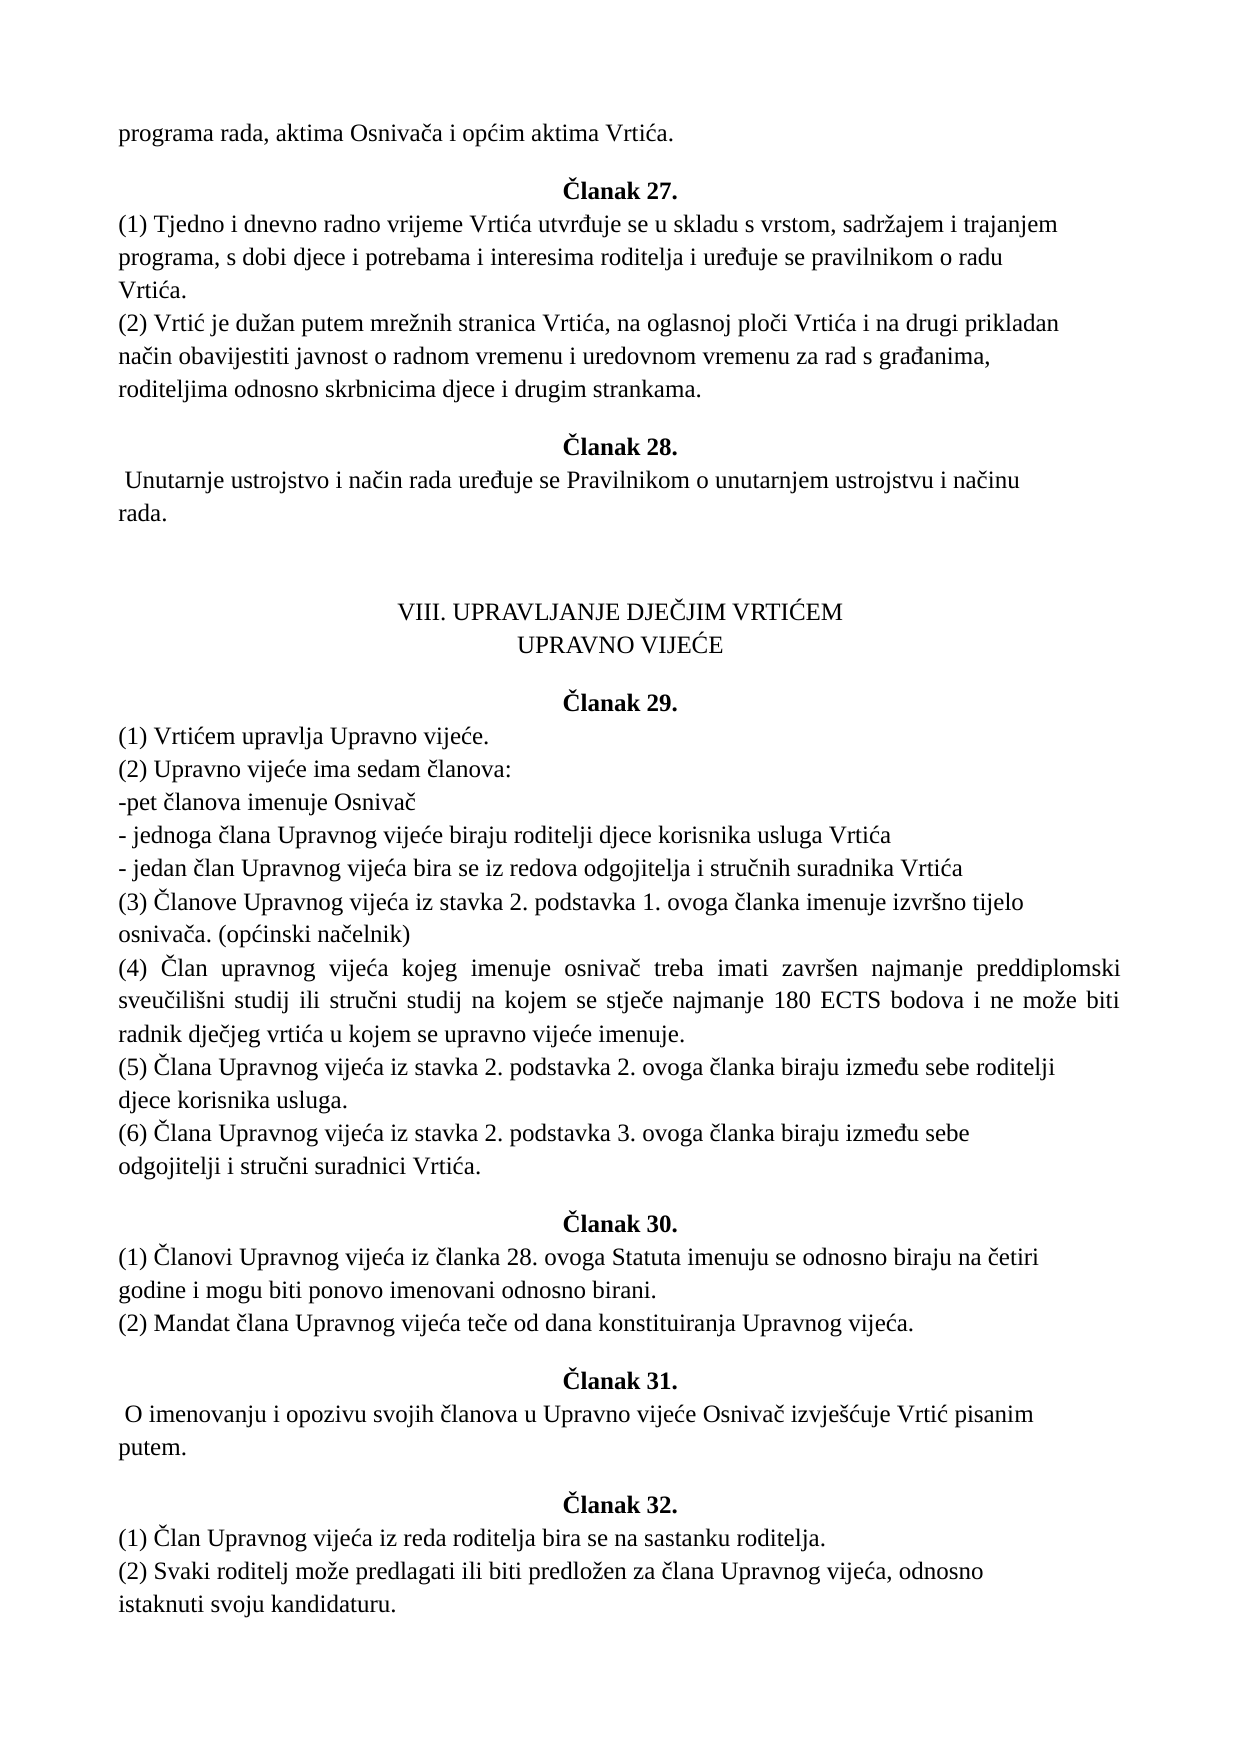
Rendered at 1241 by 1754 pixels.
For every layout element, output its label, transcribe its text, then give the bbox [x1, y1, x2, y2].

text rada. [118, 498, 1122, 527]
text (3) Članove Upravnog vijeća iz stavka 2. podstavka 1. ovoga članka imenuje izvršno tijelo [118, 887, 1122, 915]
text programa rada, aktima Osnivača i općim aktima Vrtića. [118, 118, 1122, 147]
text Članak 30. [118, 1209, 1122, 1237]
text Unutarnje ustrojstvo i način rada uređuje se Pravilnikom o unutarnjem ustrojstvu i načinu [118, 465, 1122, 494]
text UPRAVNO VIJEĆE [118, 630, 1122, 659]
text (2) Vrtić je dužan putem mrežnih stranica Vrtića, na oglasnoj ploči Vrtića i na drugi prikladan [118, 308, 1122, 337]
text (1) Član Upravnog vijeća iz reda roditelja bira se na sastanku roditelja. [118, 1523, 1122, 1552]
text (6) Člana Upravnog vijeća iz stavka 2. podstavka 3. ovoga članka biraju između sebe [118, 1118, 1122, 1146]
text način obavijestiti javnost o radnom vremenu i uredovnom vremenu za rad s građanima, [118, 341, 1122, 370]
text roditeljima odnosno skrbnicima djece i drugim strankama. [118, 374, 1122, 403]
text istaknuti svoju kandidaturu. [118, 1589, 1122, 1618]
text Vrtića. [118, 275, 1122, 304]
text odgojitelji i stručni suradnici Vrtića. [118, 1151, 1122, 1179]
text (5) Člana Upravnog vijeća iz stavka 2. podstavka 2. ovoga članka biraju između sebe roditelji [118, 1052, 1122, 1080]
text godine i mogu biti ponovo imenovani odnosno birani. [118, 1275, 1122, 1303]
text programa, s dobi djece i potrebama i interesima roditelja i uređuje se pravilnikom o radu [118, 242, 1122, 271]
text VIII. UPRAVLJANJE DJEČJIM VRTIĆEM [118, 597, 1122, 626]
text - jedan član Upravnog vijeća bira se iz redova odgojitelja i stručnih suradnika Vrtića [118, 853, 1122, 882]
text (1) Članovi Upravnog vijeća iz članka 28. ovoga Statuta imenuju se odnosno biraju na četiri [118, 1242, 1122, 1271]
text (1) Tjedno i dnevno radno vrijeme Vrtića utvrđuje se u skladu s vrstom, sadržajem i trajanjem [118, 209, 1122, 238]
text Članak 28. [118, 432, 1122, 461]
text -pet članova imenuje Osnivač [118, 787, 1122, 816]
text - jednoga člana Upravnog vijeće biraju roditelji djece korisnika usluga Vrtića [118, 821, 1122, 849]
text (1) Vrtićem upravlja Upravno vijeće. [118, 721, 1122, 750]
text putem. [118, 1432, 1122, 1461]
text (2) Mandat člana Upravnog vijeća teče od dana konstituiranja Upravnog vijeća. [118, 1308, 1122, 1337]
text (2) Upravno vijeće ima sedam članova: [118, 754, 1122, 783]
text O imenovanju i opozivu svojih članova u Upravno vijeće Osnivač izvješćuje Vrtić pisanim [118, 1399, 1122, 1428]
text (2) Svaki roditelj može predlagati ili biti predložen za člana Upravnog vijeća, odnosno [118, 1556, 1122, 1585]
text Članak 29. [118, 688, 1122, 717]
text (4) Član upravnog vijeća kojeg imenuje osnivač treba imati završen najmanje preddiplomski sveučilišni studij ili stručni studij na kojem se stječe najmanje 180 ECTS bodova i ne može biti radnik dječjeg vrtića u kojem se upravno vijeće imenuje. [118, 953, 1122, 1047]
text djece korisnika usluga. [118, 1085, 1122, 1113]
text Članak 31. [118, 1366, 1122, 1394]
text osnivača. (općinski načelnik) [118, 919, 1122, 948]
text Članak 27. [118, 176, 1122, 205]
text Članak 32. [118, 1490, 1122, 1519]
